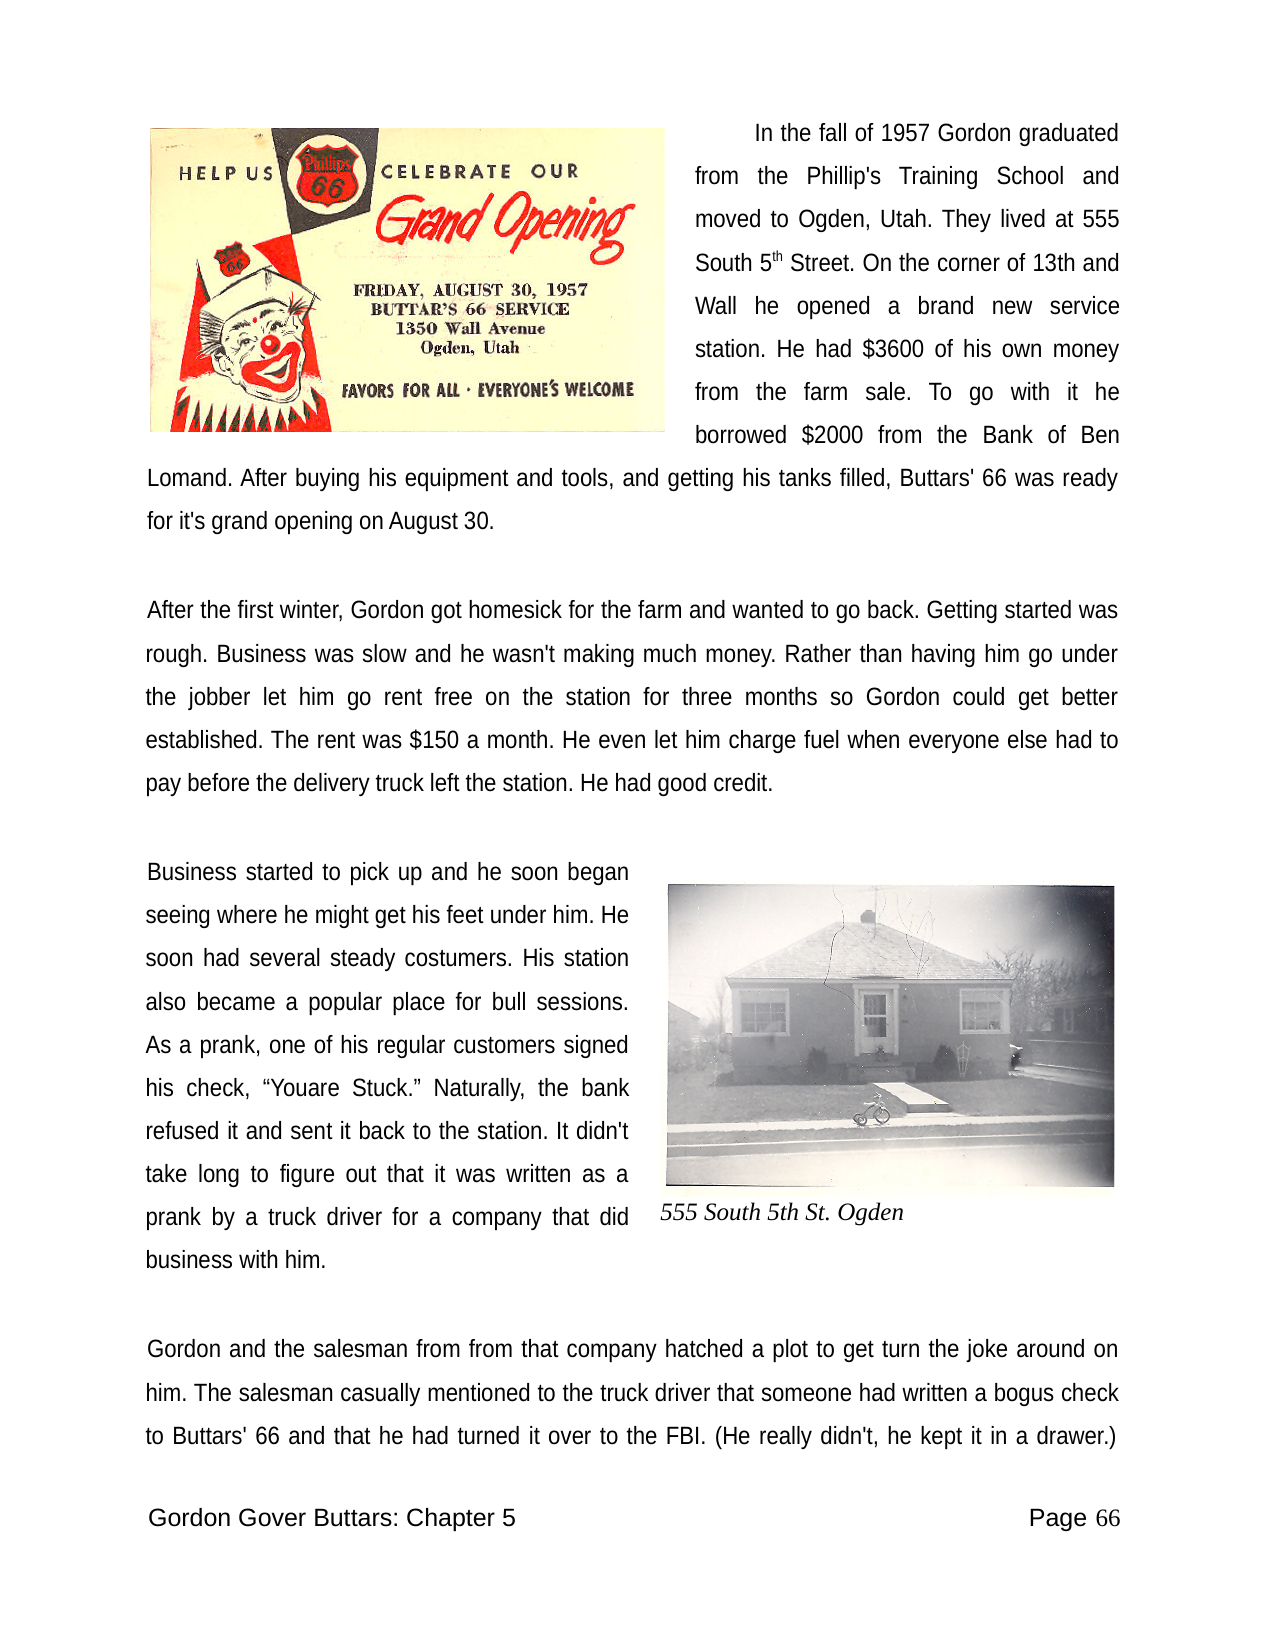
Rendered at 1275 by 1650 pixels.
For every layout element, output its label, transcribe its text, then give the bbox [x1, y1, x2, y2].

picture [660, 880, 1115, 1197]
picture [150, 128, 665, 432]
text Business started to pick up and he soon began seeing where he might get his feet under him. He soon had several steady costumers. His station also became a popular place for bull sessions. As a prank, one of his regular customers signed his check, “Youare Stuck.” Naturally, the bank refused it and sent it back to the station. It didn't take long to figure out that it was written as a prank by a truck driver for a company that did business with him. [145, 857, 1120, 1274]
text After the first winter, Gordon got homesick for the farm and wanted to go back. Getting started was rough. Business was slow and he wasn't making much money. Rather than having him go under the jobber let him go rent free on the station for three months so Gordon could get better established. The rent was $150 a month. He even let him charge fuel when everyone else had to pay before the delivery truck left the station. He had good credit. [145, 595, 1120, 797]
text 555 South 5th St. Ogden [660, 1197, 1114, 1226]
text In the fall of 1957 Gordon graduated from the Phillip's Training School and moved to Ogden, Utah. They lived at 555 South 5th Street. On the corner of 13th and Wall he opened a brand new service station. He had $3600 of his own money from the farm sale. To go with it he borrowed $2000 from the Bank of Ben Lomand. After buying his equipment and tools, and getting his tanks filled, Buttars' 66 was ready for it's grand opening on August 30. [147, 118, 1120, 535]
text Gordon and the salesman from from that company hatched a plot to get turn the joke around on him. The salesman casually mentioned to the truck driver that someone had written a bogus check to Buttars' 66 and that he had turned it over to the FBI. (He really didn't, he kept it in a drawer.) [145, 1334, 1120, 1449]
